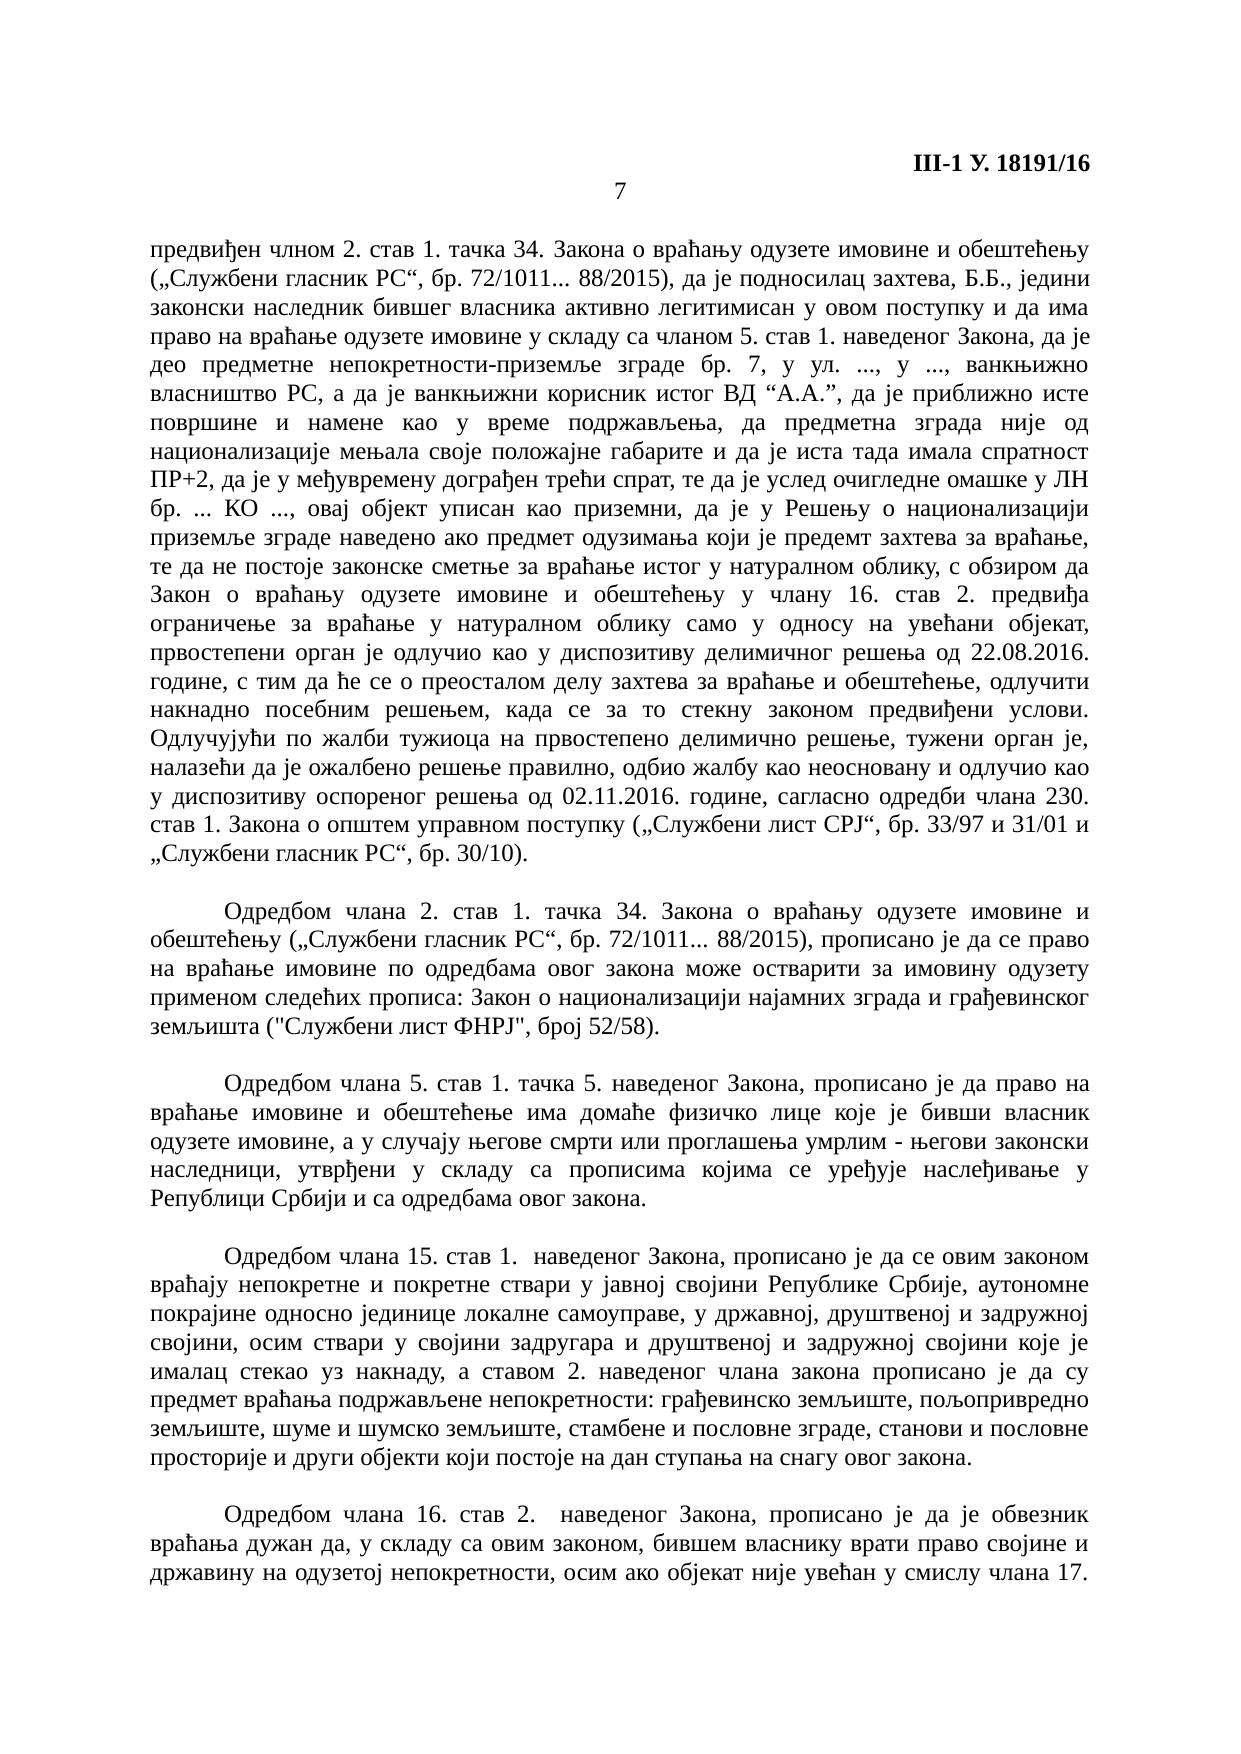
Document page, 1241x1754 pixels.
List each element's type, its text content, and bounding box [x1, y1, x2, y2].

text Одредбом члана 16. став 2. наведеног Закона, прописано је да је обвезник враћања дужан да, у складу са овим законом, бившем власнику врати право својине и државину на одузетој непокретности, осим ако објекат није увећан у смислу члана 17. [150, 1499, 1090, 1586]
text Oдредбом члана 5. став 1. тачка 5. наведеног Закона, прописано је да право на враћање имовине и обештећење има домаће физичко лице које је бивши власник одузете имовине, а у случају његове смрти или проглашења умрлим - његови законски наследници, утврђени у складу са прописима којима се уређује наслеђивање у Републици Србији и са одредбама овог закона. [150, 1068, 1090, 1212]
text Одредбом члана 15. став 1. наведеног Закона, прописано је да се овим законом враћају непокретне и покретне ствари у јавној својини Републике Србије, аутономне покрајине односно јединице локалне самоуправе, у државној, друштвеној и задружној својини, осим ствари у својини задругара и друштвеној и задружној својини које је ималац стекао уз накнаду, а ставом 2. наведеног члана закона прописано је да су предмет враћања подржављене непокретности: грађевинско земљиште, пољопривредно земљиште, шуме и шумско земљиште, стамбене и пословне зграде, станови и пословне просторије и други објекти који постоје на дан ступања на снагу овог закона. [150, 1241, 1090, 1471]
text предвиђен члном 2. став 1. тачка 34. Закона о враћању одузете имовине и обештећењу („Службени гласник РС“, бр. 72/1011... 88/2015), да је подносилац захтева, Б.Б., једини законски наследник бившег власника активно легитимисан у овом поступку и да има право на враћање одузете имовине у складу са чланом 5. став 1. наведеног Закона, да је део предметне непокретности-приземље зграде бр. 7, у ул. ..., у ..., ванкњижно власништво РС, а да је ванкњижни корисник истог ВД “А.А.”, да је приближно исте површине и намене као у време подржављења, да предметна зграда није од национализације мењала своје положајне габарите и да је иста тада имала спратност ПР+2, да је у међувремену дограђен трећи спрат, те да је услед очигледне омашке у ЛН бр. ... КО ..., овај објект уписан као приземни, да је у Решењу о национализацији приземље зграде наведено ако предмет одузимања који је предемт захтева за враћање, те да не постоје законске сметње за враћање истог у натуралном облику, с обзиром да Закон о враћању одузете имовине и обештећењу у члану 16. став 2. предвиђа ограничење за враћање у натуралном облику само у односу на увећани објекат, првостепени орган је одлучио као у диспозитиву делимичног решења од 22.08.2016. године, с тим да ће се о преосталом делу захтева за враћање и обештећење, одлучити накнадно посебним решењем, када се за то стекну законом предвиђени услови. Одлучујући по жалби тужиоца на првостепено делимично решење, тужени орган је, налазећи да је ожалбено решење правилно, одбио жалбу као неосновану и одлучио као у диспозитиву оспореног решења од 02.11.2016. године, сагласно одредби члана 230. став 1. Закона о општем управном поступку („Службени лист СРЈ“, бр. 33/97 и 31/01 и „Службени гласник РС“, бр. 30/10). [150, 234, 1090, 867]
text Oдредбом члана 2. став 1. тачка 34. Закона о враћању одузете имовине и обештећењу („Службени гласник РС“, бр. 72/1011... 88/2015), прописано је да се право на враћање имовине по одредбама овог закона може остварити за имовину одузету применом следећих прописа: Закон о национализацији најамних зграда и грађевинског земљишта ("Службени лист ФНРЈ", број 52/58). [150, 896, 1090, 1039]
